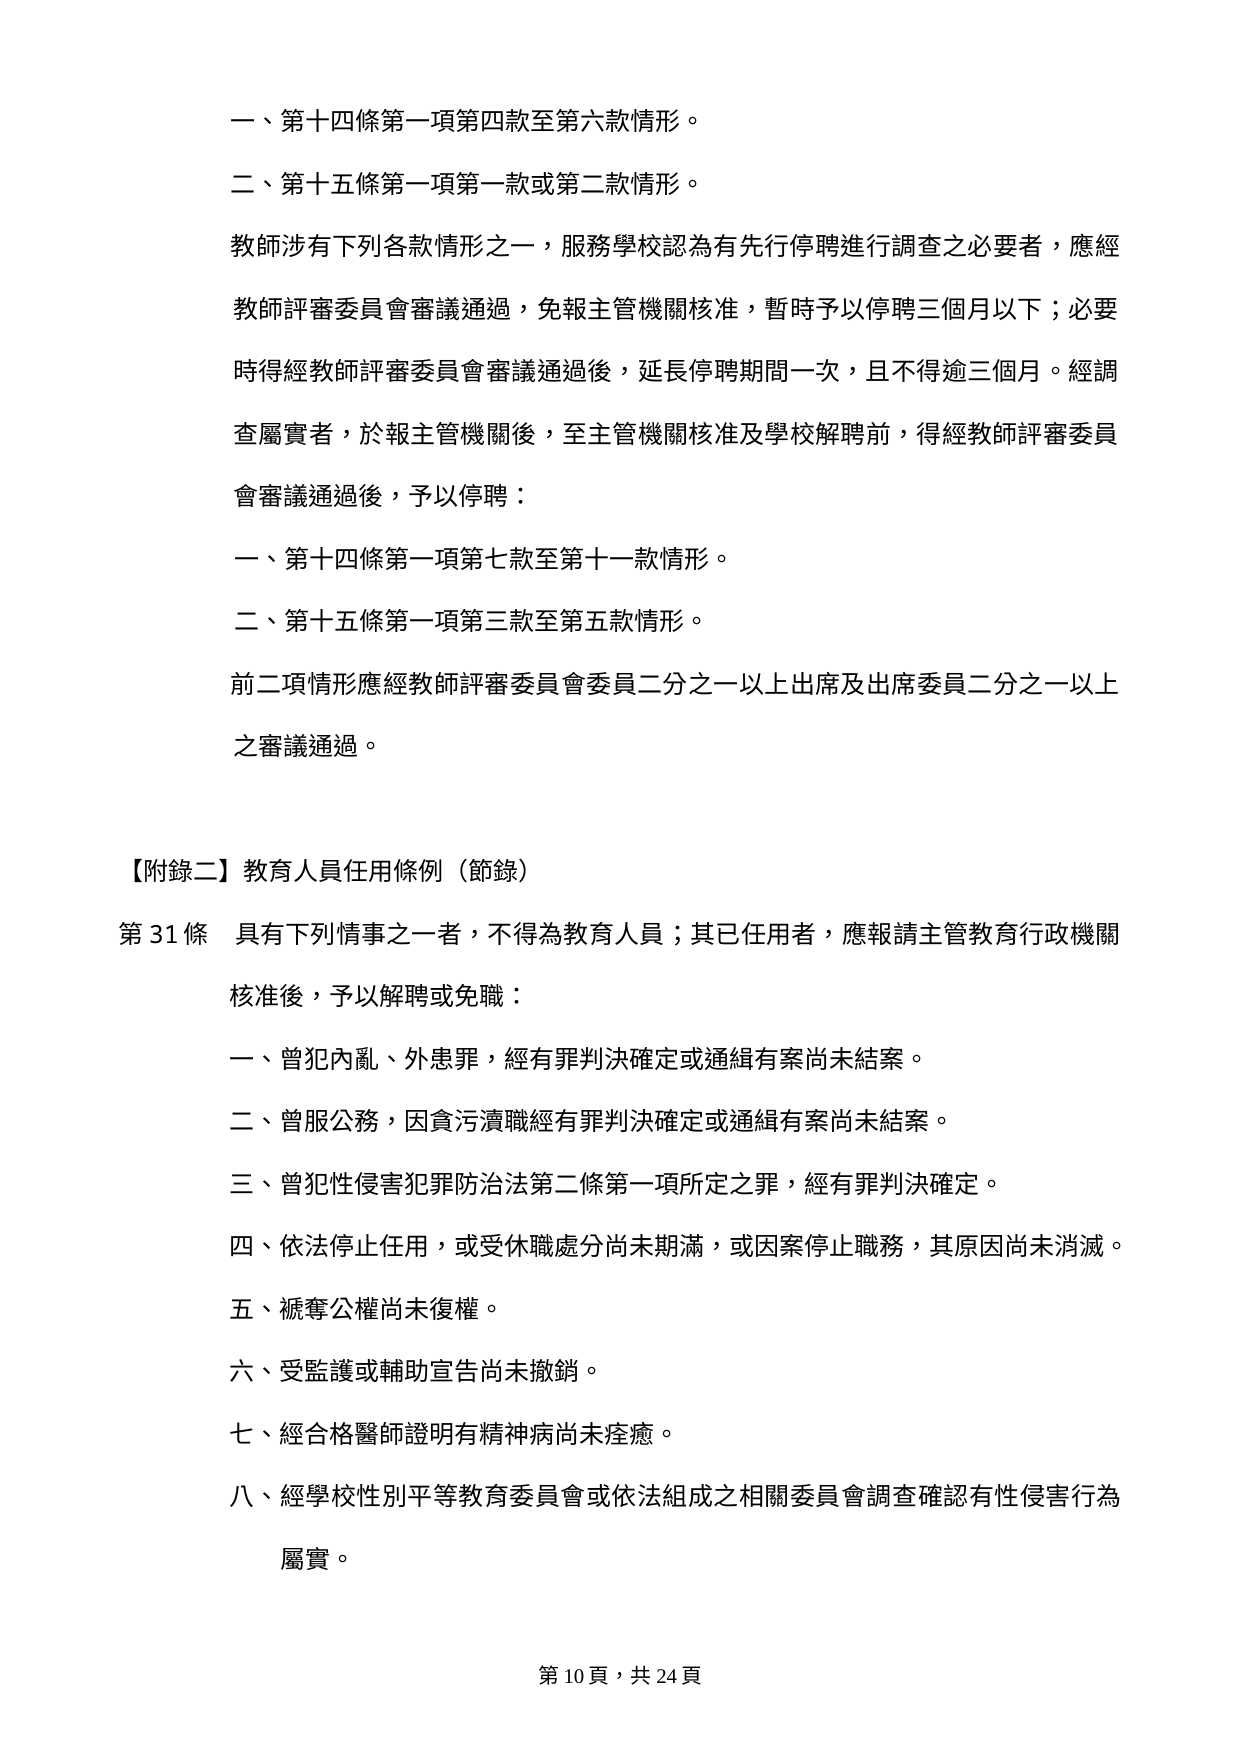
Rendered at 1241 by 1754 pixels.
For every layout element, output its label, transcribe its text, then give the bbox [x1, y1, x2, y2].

text 【附錄二】教育人員任用條例（節錄） [118, 828, 1122, 891]
text 二、第十五條第一項第一款或第二款情形。 [118, 141, 1122, 203]
text 第31條 具有下列情事之一者，不得為教育人員；其已任用者，應報請主管教育行政機關核准後，予以解聘或免職： [118, 891, 1122, 1016]
text 一、曾犯內亂、外患罪，經有罪判決確定或通緝有案尚未結案。 [118, 1016, 1122, 1078]
text 三、曾犯性侵害犯罪防治法第二條第一項所定之罪，經有罪判決確定。 [118, 1141, 1122, 1203]
text 一、第十四條第一項第四款至第六款情形。 [118, 78, 1122, 141]
text 教師涉有下列各款情形之一，服務學校認為有先行停聘進行調查之必要者，應經教師評審委員會審議通過，免報主管機關核准，暫時予以停聘三個月以下；必要時得經教師評審委員會審議通過後，延長停聘期間一次，且不得逾三個月。經調查屬實者，於報主管機關後，至主管機關核准及學校解聘前，得經教師評審委員會審議通過後，予以停聘： [231, 203, 1122, 516]
text 前二項情形應經教師評審委員會委員二分之一以上出席及出席委員二分之一以上之審議通過。 [231, 641, 1122, 766]
text 四、依法停止任用，或受休職處分尚未期滿，或因案停止職務，其原因尚未消滅。 [118, 1203, 1122, 1266]
text 二、第十五條第一項第三款至第五款情形。 [118, 578, 1122, 641]
text 一、第十四條第一項第七款至第十一款情形。 [118, 516, 1122, 578]
text 七、經合格醫師證明有精神病尚未痊癒。 [118, 1391, 1122, 1453]
text 六、受監護或輔助宣告尚未撤銷。 [118, 1328, 1122, 1391]
text 五、褫奪公權尚未復權。 [118, 1266, 1122, 1328]
text 八、經學校性別平等教育委員會或依法組成之相關委員會調查確認有性侵害行為 屬實。 [229, 1453, 1122, 1578]
text 二、曾服公務，因貪污瀆職經有罪判決確定或通緝有案尚未結案。 [118, 1078, 1122, 1141]
